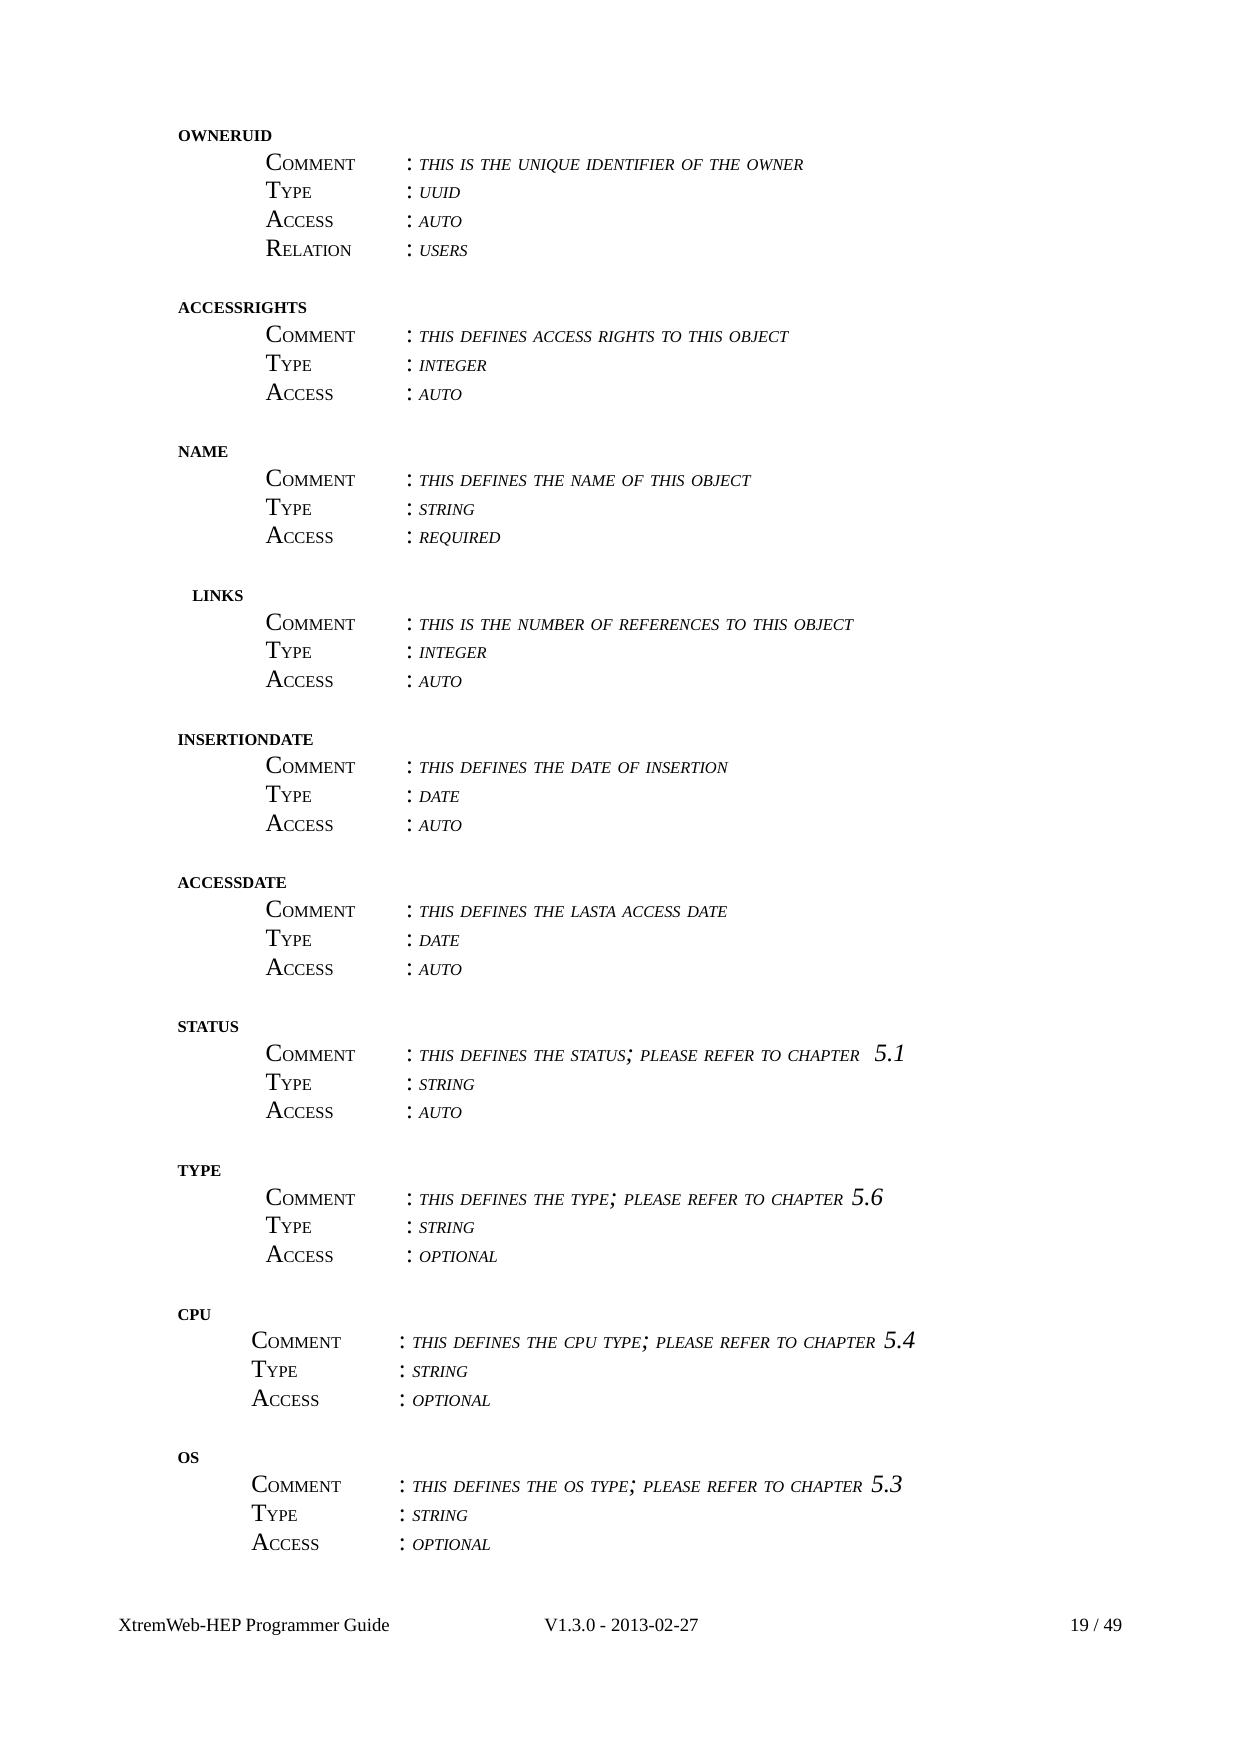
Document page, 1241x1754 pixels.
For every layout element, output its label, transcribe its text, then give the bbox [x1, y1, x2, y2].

text Comment : this defines the cpu type; please refer to chapter 5.4 [177, 1326, 1122, 1354]
text name [178, 434, 1122, 463]
text Access : auto [265, 952, 1122, 981]
text Comment : this defines the type; please refer to chapter 5.6 [265, 1182, 1122, 1211]
text Comment : this is the unique identifier of the owner [265, 147, 1122, 176]
text Type : string [265, 492, 1122, 521]
text Relation : users [265, 233, 1122, 262]
text Type : date [265, 923, 1122, 952]
text Comment : this defines the name of this object [265, 463, 1122, 492]
text Comment : this defines the status; please refer to chapter 5.1 [265, 1038, 1122, 1067]
text Type : string [265, 1067, 1122, 1096]
text accessrights [178, 291, 1122, 319]
text insertiondate [177, 722, 1122, 751]
text type [177, 1153, 1122, 1182]
text Comment : this defines the lasta access date [265, 894, 1122, 923]
text Access : optional [177, 1527, 1122, 1556]
text links [118, 578, 1122, 607]
text Type : uuid [265, 176, 1122, 204]
text Comment : this is the number of references to this object [265, 607, 1122, 636]
text status [177, 1009, 1122, 1038]
text Access : optional [265, 1239, 1122, 1268]
text Access : auto [265, 808, 1122, 837]
text Type : string [177, 1354, 1122, 1383]
text Access : auto [265, 664, 1122, 693]
text Comment : this defines access rights to this object [265, 319, 1122, 348]
text Type : integer [265, 636, 1122, 664]
text Comment : this defines the date of insertion [265, 751, 1122, 779]
text Access : auto [265, 377, 1122, 406]
text Access : auto [265, 1096, 1122, 1124]
text Type : integer [265, 348, 1122, 377]
text Access : optional [177, 1383, 1122, 1412]
text Type : string [265, 1211, 1122, 1239]
text Access : auto [265, 204, 1122, 233]
text owneruid [178, 118, 1122, 147]
text accessdate [177, 866, 1122, 894]
text Type : string [177, 1498, 1122, 1527]
text os [177, 1441, 1122, 1469]
text Comment : this defines the os type; please refer to chapter 5.3 [177, 1469, 1122, 1498]
text cpu [177, 1297, 1122, 1326]
text Access : required [265, 521, 1122, 549]
text Type : date [265, 779, 1122, 808]
